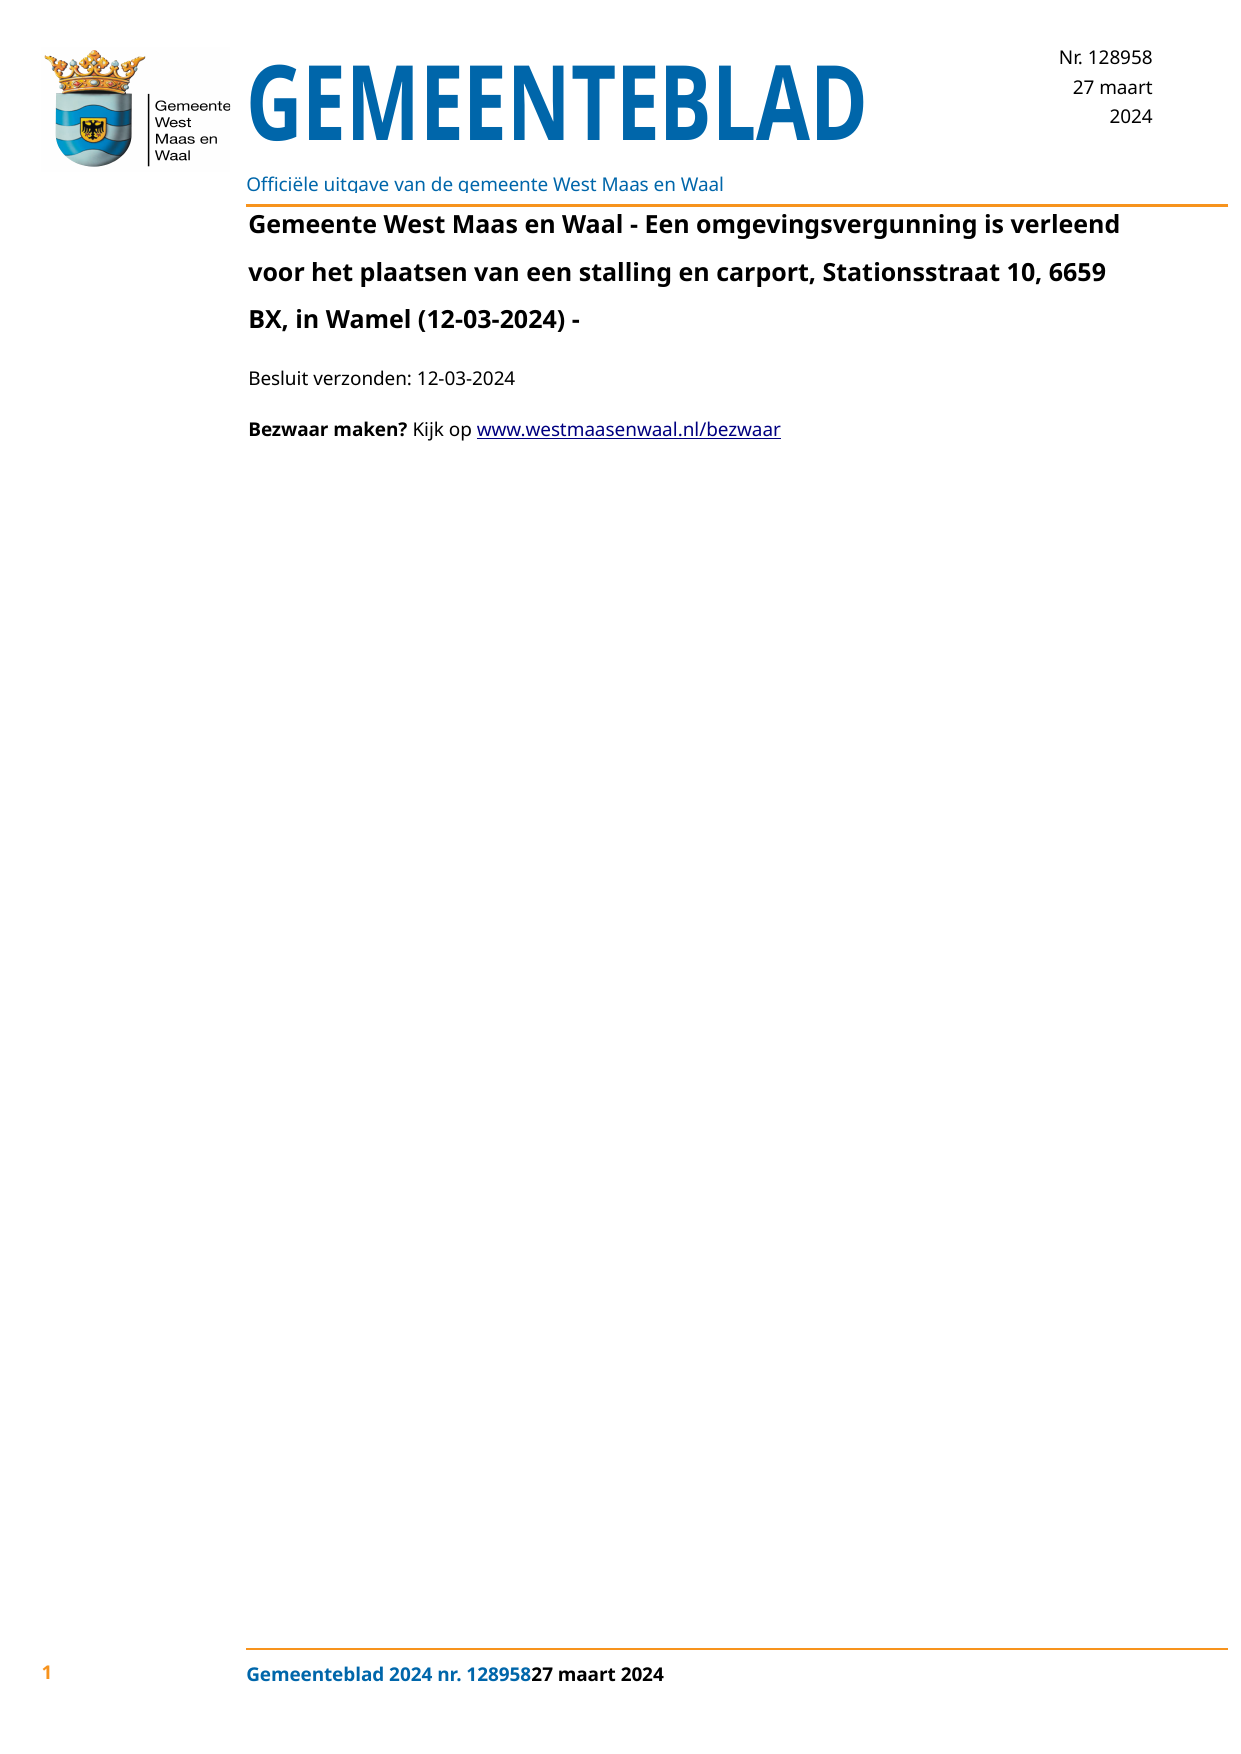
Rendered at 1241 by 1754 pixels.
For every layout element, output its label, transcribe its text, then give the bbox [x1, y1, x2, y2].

picture [41, 47, 231, 172]
text Gemeente West Maas en Waal - Een omgevingsvergunning is verleend voor het plaatsen van een stalling en carport, Stationsstraat 10, 6659 BX, in Wamel (12-03-2024) - [248, 207, 1152, 336]
text Besluit verzonden: 12-03-2024 [248, 366, 1152, 391]
text Bezwaar maken? Kijk op www.westmaasenwaal.nl/bezwaar [248, 416, 1152, 442]
